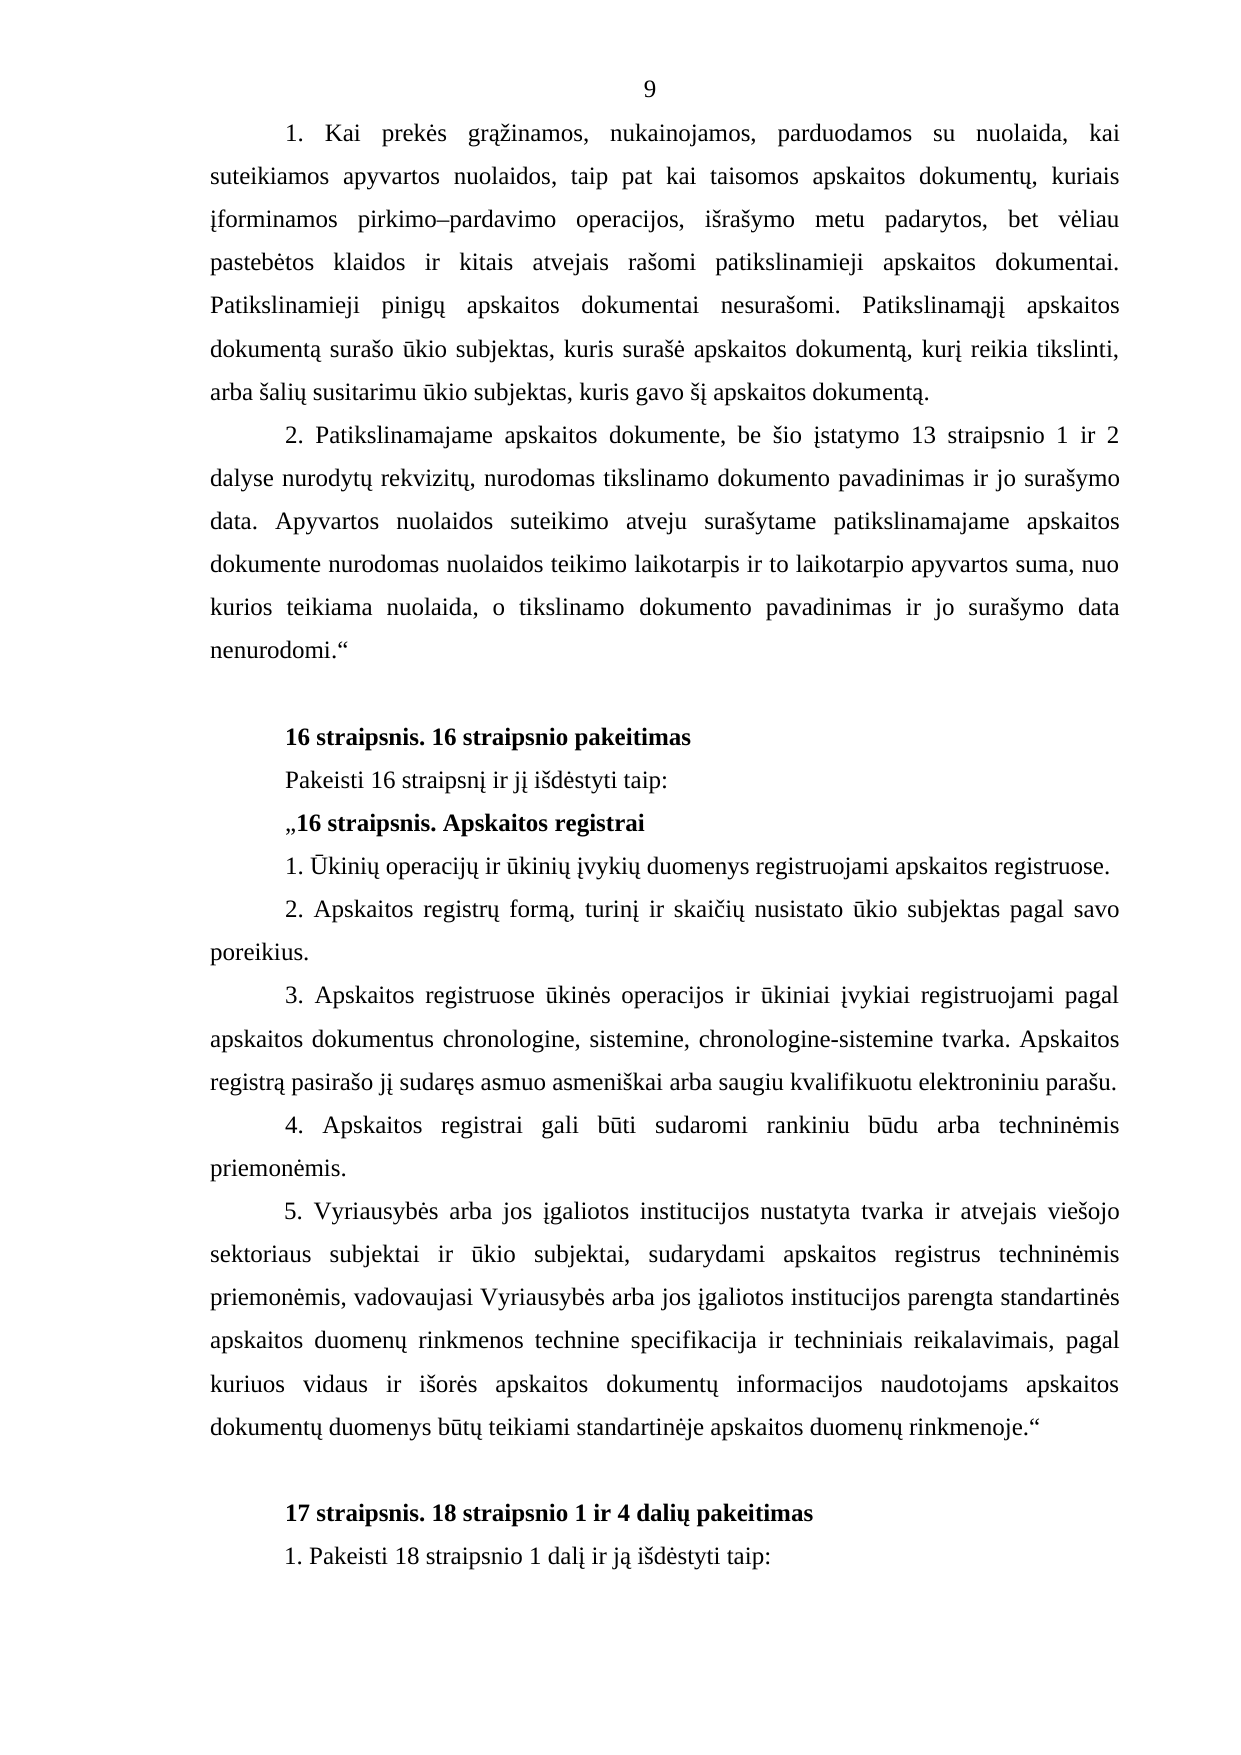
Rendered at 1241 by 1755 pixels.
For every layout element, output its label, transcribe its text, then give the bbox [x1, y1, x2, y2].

text 5. Vyriausybės arba jos įgaliotos institucijos nustatyta tvarka ir atvejais viešojo sektoriaus subjektai ir ūkio subjektai, sudarydami apskaitos registrus techninėmis priemonėmis, vadovaujasi Vyriausybės arba jos įgaliotos institucijos parengta standartinės apskaitos duomenų rinkmenos technine specifikacija ir techniniais reikalavimais, pagal kuriuos vidaus ir išorės apskaitos dokumentų informacijos naudotojams apskaitos dokumentų duomenys būtų teikiami standartinėje apskaitos duomenų rinkmenoje.“ [210, 1196, 1120, 1441]
text 1. Ūkinių operacijų ir ūkinių įvykių duomenys registruojami apskaitos registruose. [210, 851, 1120, 880]
text 1. Pakeisti 18 straipsnio 1 dalį ir ją išdėstyti taip: [210, 1541, 1120, 1570]
text Pakeisti 16 straipsnį ir jį išdėstyti taip: [210, 765, 1120, 794]
text 17 straipsnis. 18 straipsnio 1 ir 4 dalių pakeitimas [210, 1498, 1120, 1527]
text 2. Patikslinamajame apskaitos dokumente, be šio įstatymo 13 straipsnio 1 ir 2 dalyse nurodytų rekvizitų, nurodomas tikslinamo dokumento pavadinimas ir jo surašymo data. Apyvartos nuolaidos suteikimo atveju surašytame patikslinamajame apskaitos dokumente nurodomas nuolaidos teikimo laikotarpis ir to laikotarpio apyvartos suma, nuo kurios teikiama nuolaida, o tikslinamo dokumento pavadinimas ir jo surašymo data nenurodomi.“ [210, 420, 1120, 664]
text 2. Apskaitos registrų formą, turinį ir skaičių nusistato ūkio subjektas pagal savo poreikius. [210, 894, 1120, 966]
text 3. Apskaitos registruose ūkinės operacijos ir ūkiniai įvykiai registruojami pagal apskaitos dokumentus chronologine, sistemine, chronologine-sistemine tvarka. Apskaitos registrą pasirašo jį sudaręs asmuo asmeniškai arba saugiu kvalifikuotu elektroniniu parašu. [210, 981, 1120, 1096]
text 1. Kai prekės grąžinamos, nukainojamos, parduodamos su nuolaida, kai suteikiamos apyvartos nuolaidos, taip pat kai taisomos apskaitos dokumentų, kuriais įforminamos pirkimo–pardavimo operacijos, išrašymo metu padarytos, bet vėliau pastebėtos klaidos ir kitais atvejais rašomi patikslinamieji apskaitos dokumentai. Patikslinamieji pinigų apskaitos dokumentai nesurašomi. Patikslinamąjį apskaitos dokumentą surašo ūkio subjektas, kuris surašė apskaitos dokumentą, kurį reikia tikslinti, arba šalių susitarimu ūkio subjektas, kuris gavo šį apskaitos dokumentą. [210, 118, 1120, 406]
text „16 straipsnis. Apskaitos registrai [210, 808, 1120, 837]
text 4. Apskaitos registrai gali būti sudaromi rankiniu būdu arba techninėmis priemonėmis. [210, 1110, 1120, 1182]
text 16 straipsnis. 16 straipsnio pakeitimas [210, 722, 1120, 751]
